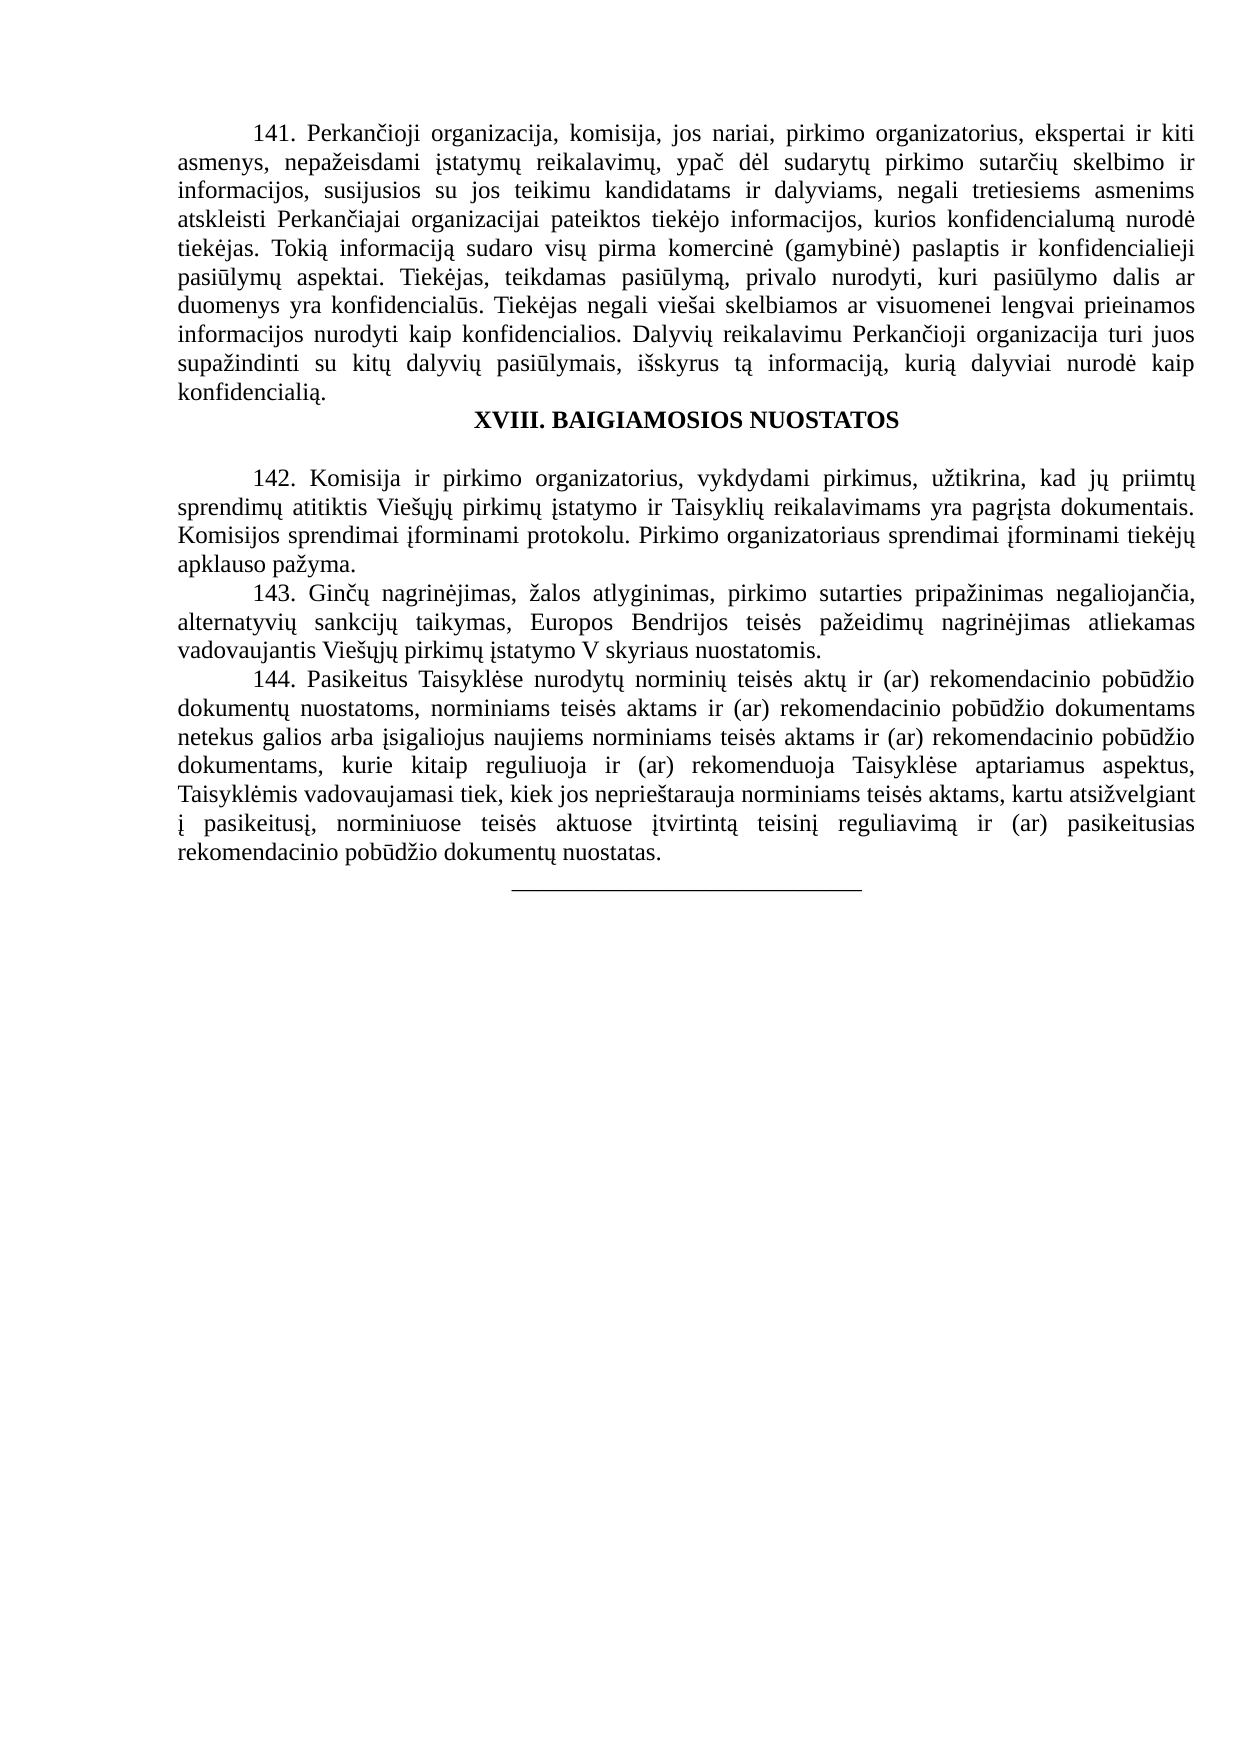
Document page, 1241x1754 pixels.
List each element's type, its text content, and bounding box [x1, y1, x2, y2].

text 143. Ginčų nagrinėjimas, žalos atlyginimas, pirkimo sutarties pripažinimas negaliojančia, alternatyvių sankcijų taikymas, Europos Bendrijos teisės pažeidimų nagrinėjimas atliekamas vadovaujantis Viešųjų pirkimų įstatymo V skyriaus nuostatomis. [177, 578, 1196, 664]
text 142. Komisija ir pirkimo organizatorius, vykdydami pirkimus, užtikrina, kad jų priimtų sprendimų atitiktis Viešųjų pirkimų įstatymo ir Taisyklių reikalavimams yra pagrįsta dokumentais. Komisijos sprendimai įforminami protokolu. Pirkimo organizatoriaus sprendimai įforminami tiekėjų apklauso pažyma. [177, 463, 1196, 578]
text XVIII. BAIGIAMOSIOS NUOSTATOS [177, 406, 1196, 434]
text 144. Pasikeitus Taisyklėse nurodytų norminių teisės aktų ir (ar) rekomendacinio pobūdžio dokumentų nuostatoms, norminiams teisės aktams ir (ar) rekomendacinio pobūdžio dokumentams netekus galios arba įsigaliojus naujiems norminiams teisės aktams ir (ar) rekomendacinio pobūdžio dokumentams, kurie kitaip reguliuoja ir (ar) rekomenduoja Taisyklėse aptariamus aspektus, Taisyklėmis vadovaujamasi tiek, kiek jos neprieštarauja norminiams teisės aktams, kartu atsižvelgiant į pasikeitusį, norminiuose teisės aktuose įtvirtintą teisinį reguliavimą ir (ar) pasikeitusias rekomendacinio pobūdžio dokumentų nuostatas. [177, 664, 1196, 866]
text 141. Perkančioji organizacija, komisija, jos nariai, pirkimo organizatorius, ekspertai ir kiti asmenys, nepažeisdami įstatymų reikalavimų, ypač dėl sudarytų pirkimo sutarčių skelbimo ir informacijos, susijusios su jos teikimu kandidatams ir dalyviams, negali tretiesiems asmenims atskleisti Perkančiajai organizacijai pateiktos tiekėjo informacijos, kurios konfidencialumą nurodė tiekėjas. Tokią informaciją sudaro visų pirma komercinė (gamybinė) paslaptis ir konfidencialieji pasiūlymų aspektai. Tiekėjas, teikdamas pasiūlymą, privalo nurodyti, kuri pasiūlymo dalis ar duomenys yra konfidencialūs. Tiekėjas negali viešai skelbiamos ar visuomenei lengvai prieinamos informacijos nurodyti kaip konfidencialios. Dalyvių reikalavimu Perkančioji organizacija turi juos supažindinti su kitų dalyvių pasiūlymais, išskyrus tą informaciją, kurią dalyviai nurodė kaip konfidencialią. [177, 118, 1196, 406]
text ____________________________ [177, 866, 1196, 894]
